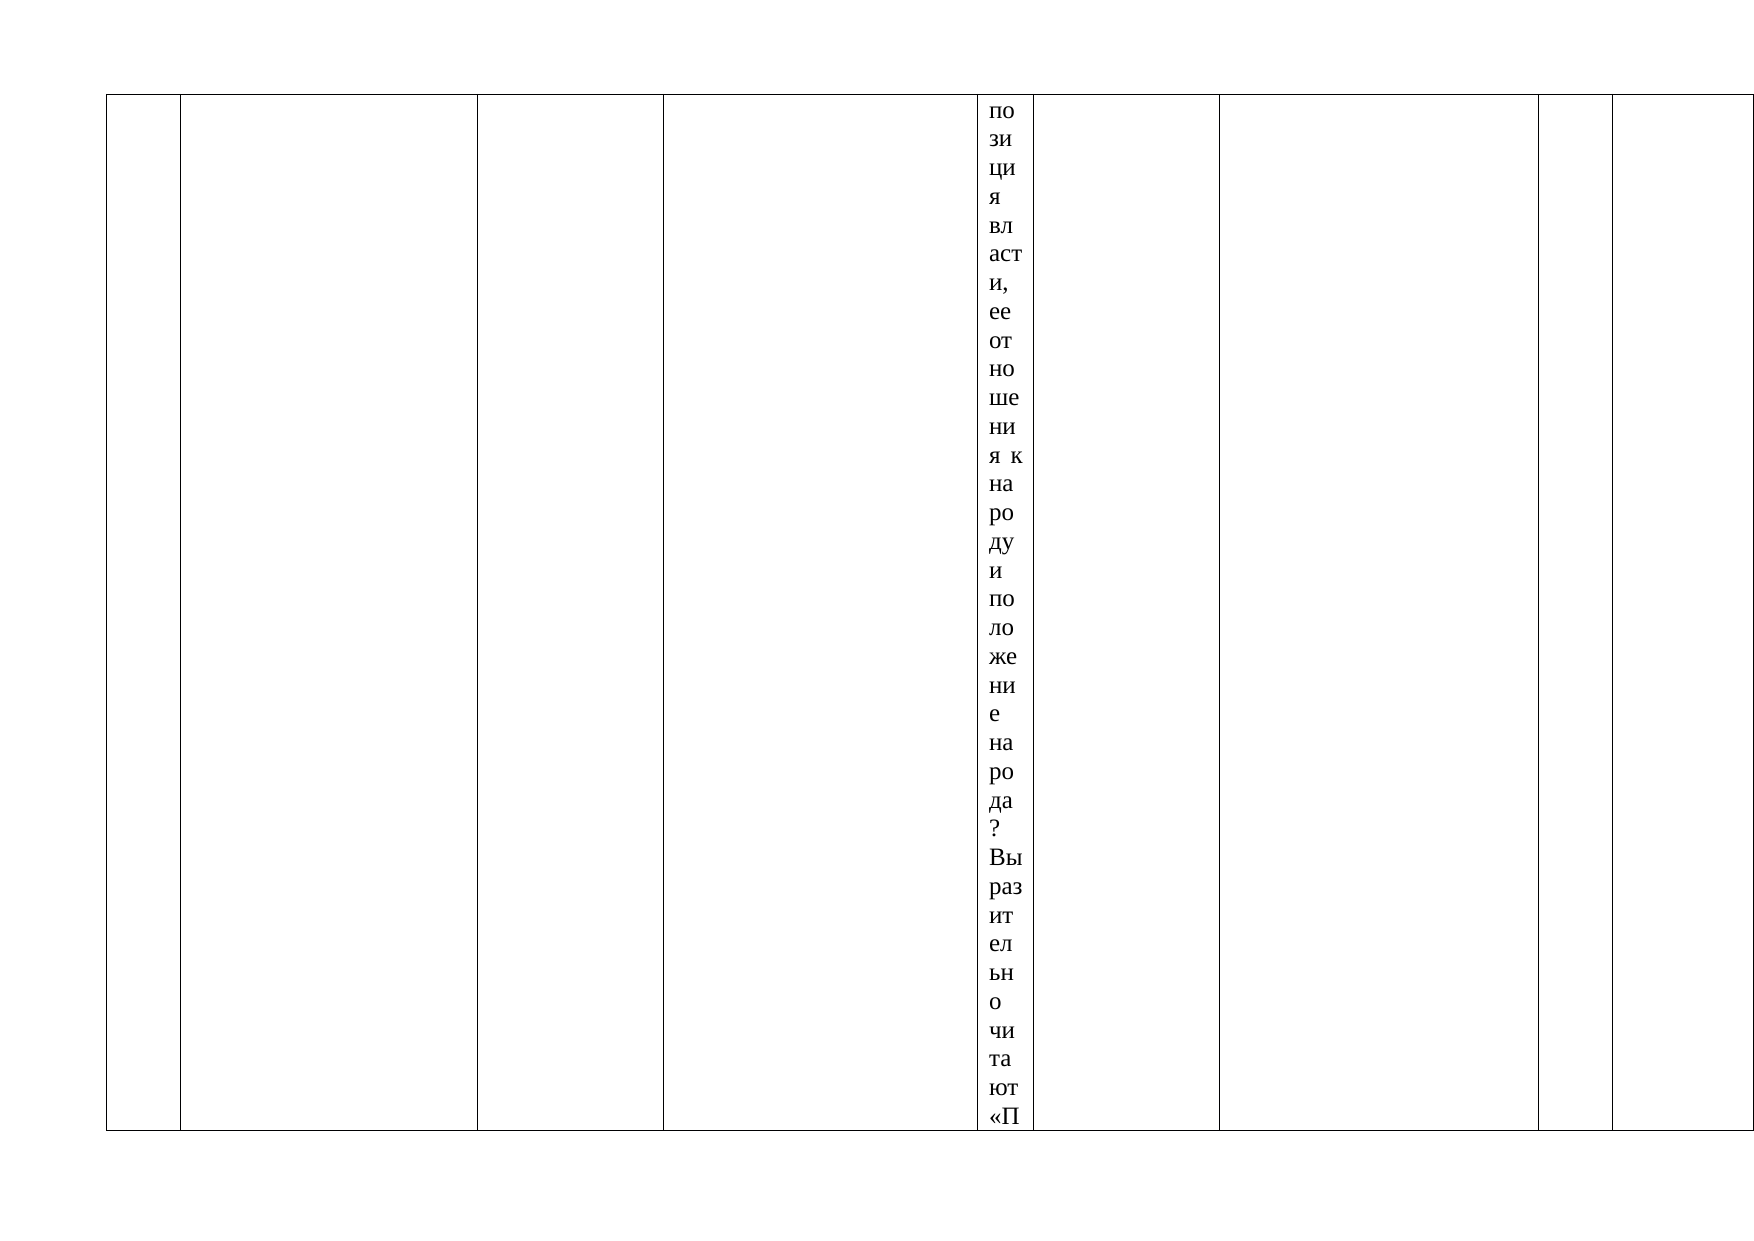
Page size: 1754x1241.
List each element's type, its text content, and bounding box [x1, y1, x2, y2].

table_cell [478, 95, 663, 1130]
table_cell [664, 95, 977, 1130]
table_cell [107, 95, 180, 1130]
table_cell [1220, 95, 1538, 1130]
table_cell [1613, 95, 1753, 1130]
table_cell [181, 95, 477, 1130]
table_cell [1539, 95, 1612, 1130]
table_cell позиция власти, ее отношения к народу и положение народа? Выразительно читают «П [978, 95, 1033, 1130]
table_cell [1034, 95, 1219, 1130]
